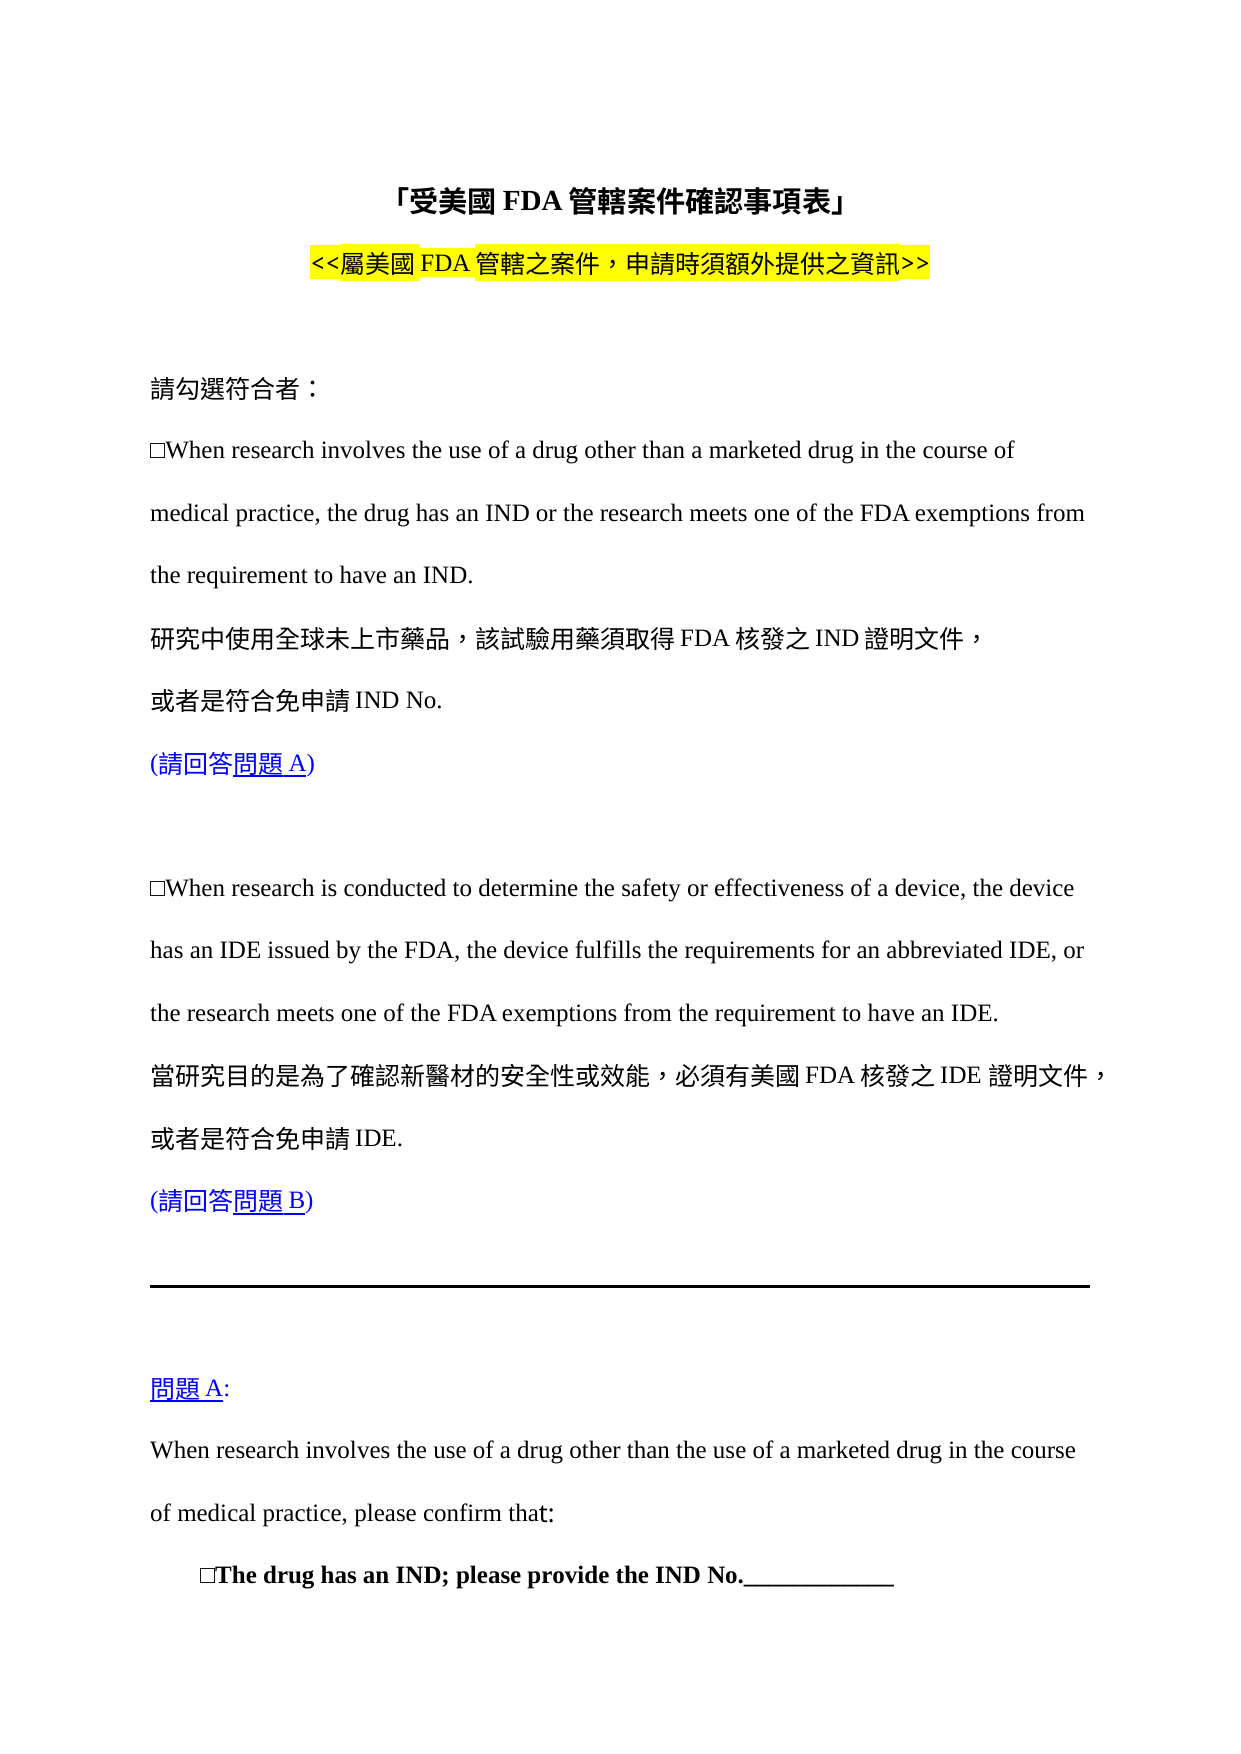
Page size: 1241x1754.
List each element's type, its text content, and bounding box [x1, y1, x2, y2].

text <<屬美國FDA管轄之案件，申請時須額外提供之資訊>> [150, 221, 1090, 283]
text 研究中使用全球未上市藥品，該試驗用藥須取得FDA核發之IND證明文件， [150, 596, 1090, 658]
text When research involves the use of a drug other than the use of a marketed drug in the course of medical practice, please confirm that: [150, 1408, 1090, 1533]
text 「受美國FDA管轄案件確認事項表」 [150, 158, 1090, 221]
text 問題A: [150, 1346, 1090, 1408]
text (請回答問題B) [150, 1158, 1090, 1221]
text 請勾選符合者： [150, 346, 1090, 408]
text 當研究目的是為了確認新醫材的安全性或效能，必須有美國FDA核發之IDE 證明文件，或者是符合免申請IDE. [150, 1033, 1090, 1158]
text 或者是符合免申請IND No. [150, 658, 1090, 721]
text □When research is conducted to determine the safety or effectiveness of a device, the device has an IDE issued by the FDA, the device fulfills the requirements for an abbreviated IDE, or the research meets one of the FDA exemptions from the requirement to have an IDE. [150, 846, 1090, 1033]
text □When research involves the use of a drug other than a marketed drug in the course of medical practice, the drug has an IND or the research meets one of the FDA exemptions from the requirement to have an IND. [150, 408, 1090, 596]
text (請回答問題A) [150, 721, 1090, 783]
text □The drug has an IND; please provide the IND No.____________ [200, 1533, 1090, 1596]
